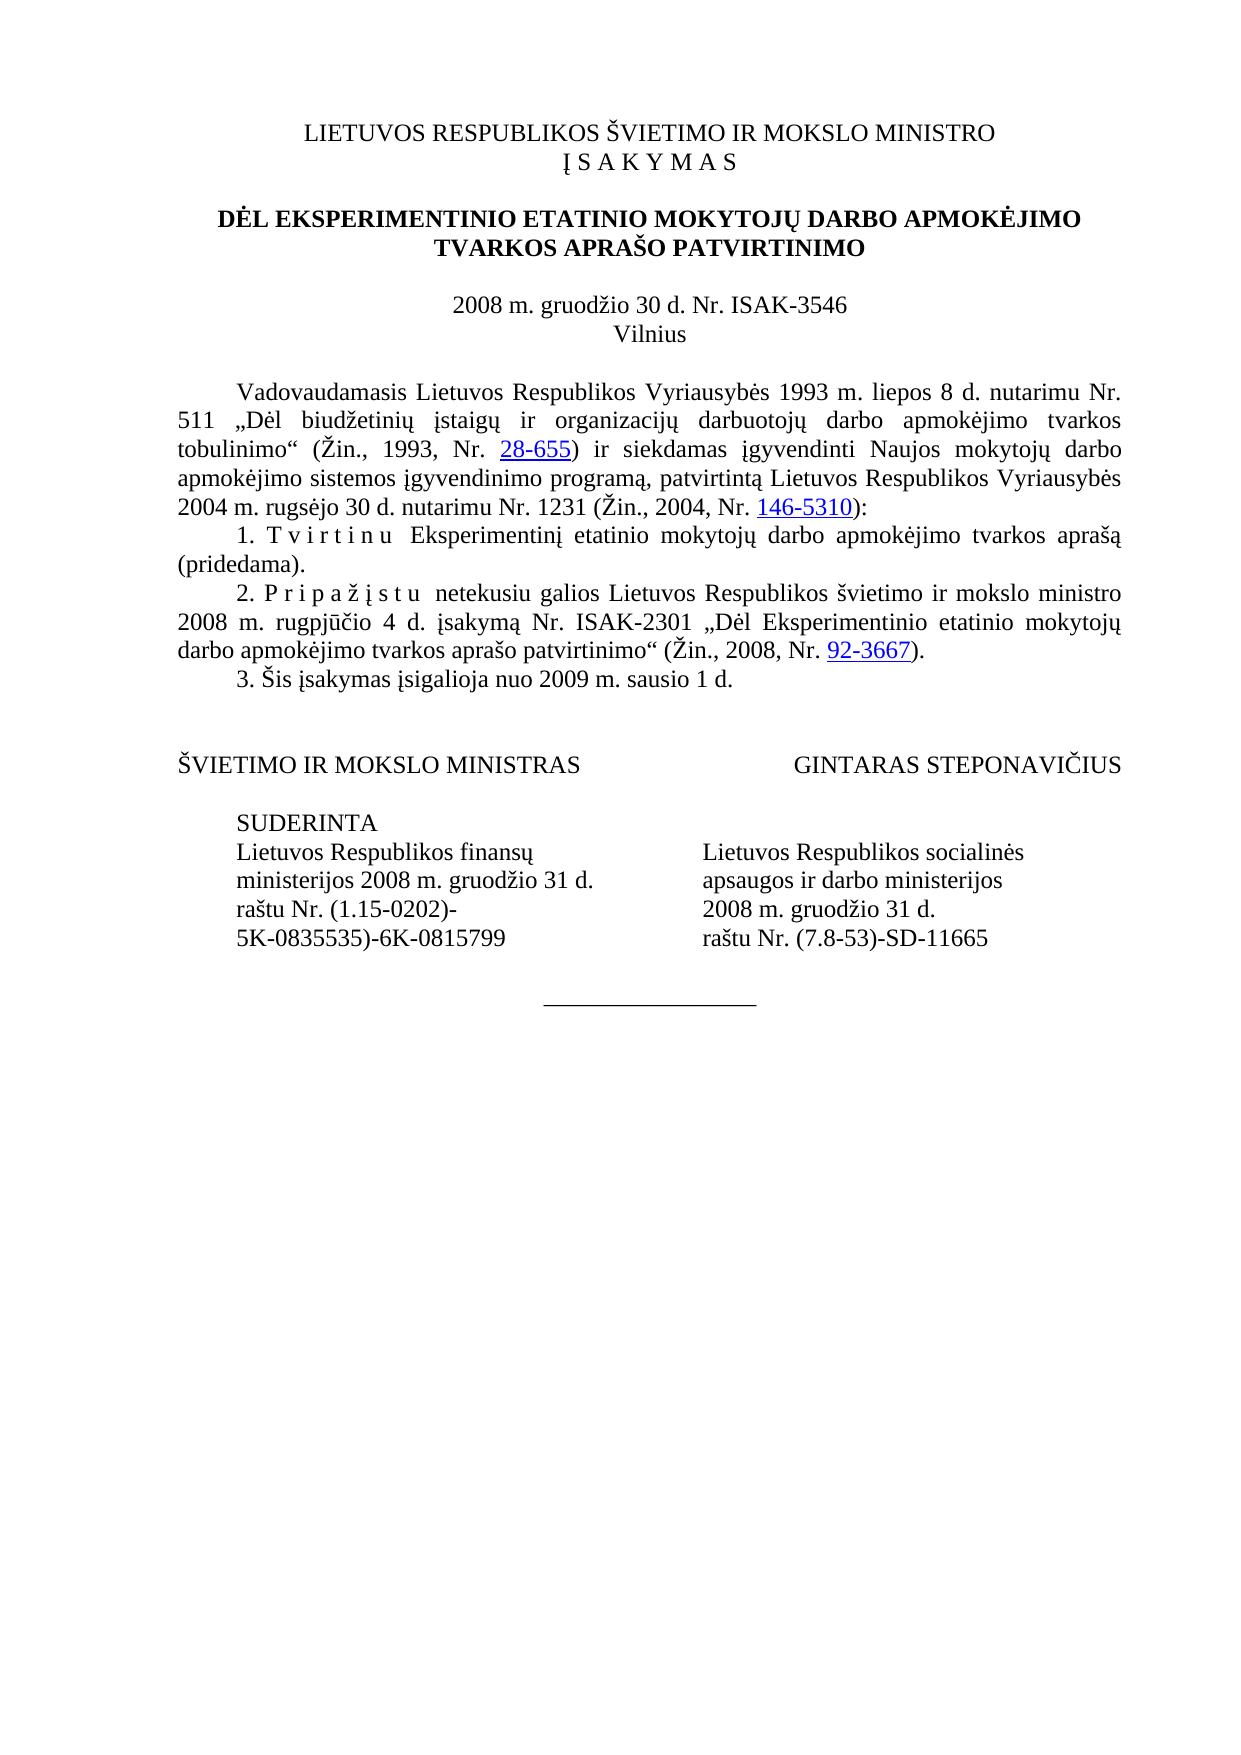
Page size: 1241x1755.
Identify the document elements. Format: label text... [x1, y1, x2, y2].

text Lietuvos Respublikos finansų Lietuvos Respublikos socialinės [236, 837, 1122, 866]
text ĮSAKYMAS [177, 147, 1122, 176]
text SUDERINTA [236, 808, 1122, 837]
text _________________ [177, 981, 1122, 1009]
text Vilnius [177, 319, 1122, 348]
text ŠVIETIMO IR MOKSLO MINISTRAS GINTARAS STEPONAVIČIUS [177, 751, 1122, 779]
text ministerijos 2008 m. gruodžio 31 d. apsaugos ir darbo ministerijos [236, 866, 1122, 894]
text 3. Šis įsakymas įsigalioja nuo 2009 m. sausio 1 d. [177, 664, 1122, 693]
text LIETUVOS RESPUBLIKOS ŠVIETIMO IR MOKSLO MINISTRO [177, 118, 1122, 147]
text 5K-0835535)-6K-0815799 raštu Nr. (7.8-53)-SD-11665 [236, 923, 1122, 952]
text DĖL EKSPERIMENTINIO ETATINIO MOKYTOJŲ DARBO APMOKĖJIMO TVARKOS APRAŠO PATVIRTINIMO [177, 204, 1122, 262]
text 2008 m. gruodžio 30 d. Nr. ISAK-3546 [177, 291, 1122, 319]
text 1. Tvirtinu Eksperimentinį etatinio mokytojų darbo apmokėjimo tvarkos aprašą (pridedama). [177, 521, 1122, 578]
text raštu Nr. (1.15-0202)- 2008 m. gruodžio 31 d. [236, 894, 1122, 923]
text 2. Pripažįstu netekusiu galios Lietuvos Respublikos švietimo ir mokslo ministro 2008 m. rugpjūčio 4 d. įsakymą Nr. ISAK-2301 „Dėl Eksperimentinio etatinio mokytojų darbo apmokėjimo tvarkos aprašo patvirtinimo“ (Žin., 2008, Nr. 92-3667). [177, 578, 1122, 664]
text Vadovaudamasis Lietuvos Respublikos Vyriausybės 1993 m. liepos 8 d. nutarimu Nr. 511 „Dėl biudžetinių įstaigų ir organizacijų darbuotojų darbo apmokėjimo tvarkos tobulinimo“ (Žin., 1993, Nr. 28-655) ir siekdamas įgyvendinti Naujos mokytojų darbo apmokėjimo sistemos įgyvendinimo programą, patvirtintą Lietuvos Respublikos Vyriausybės 2004 m. rugsėjo 30 d. nutarimu Nr. 1231 (Žin., 2004, Nr. 146-5310): [177, 377, 1122, 521]
